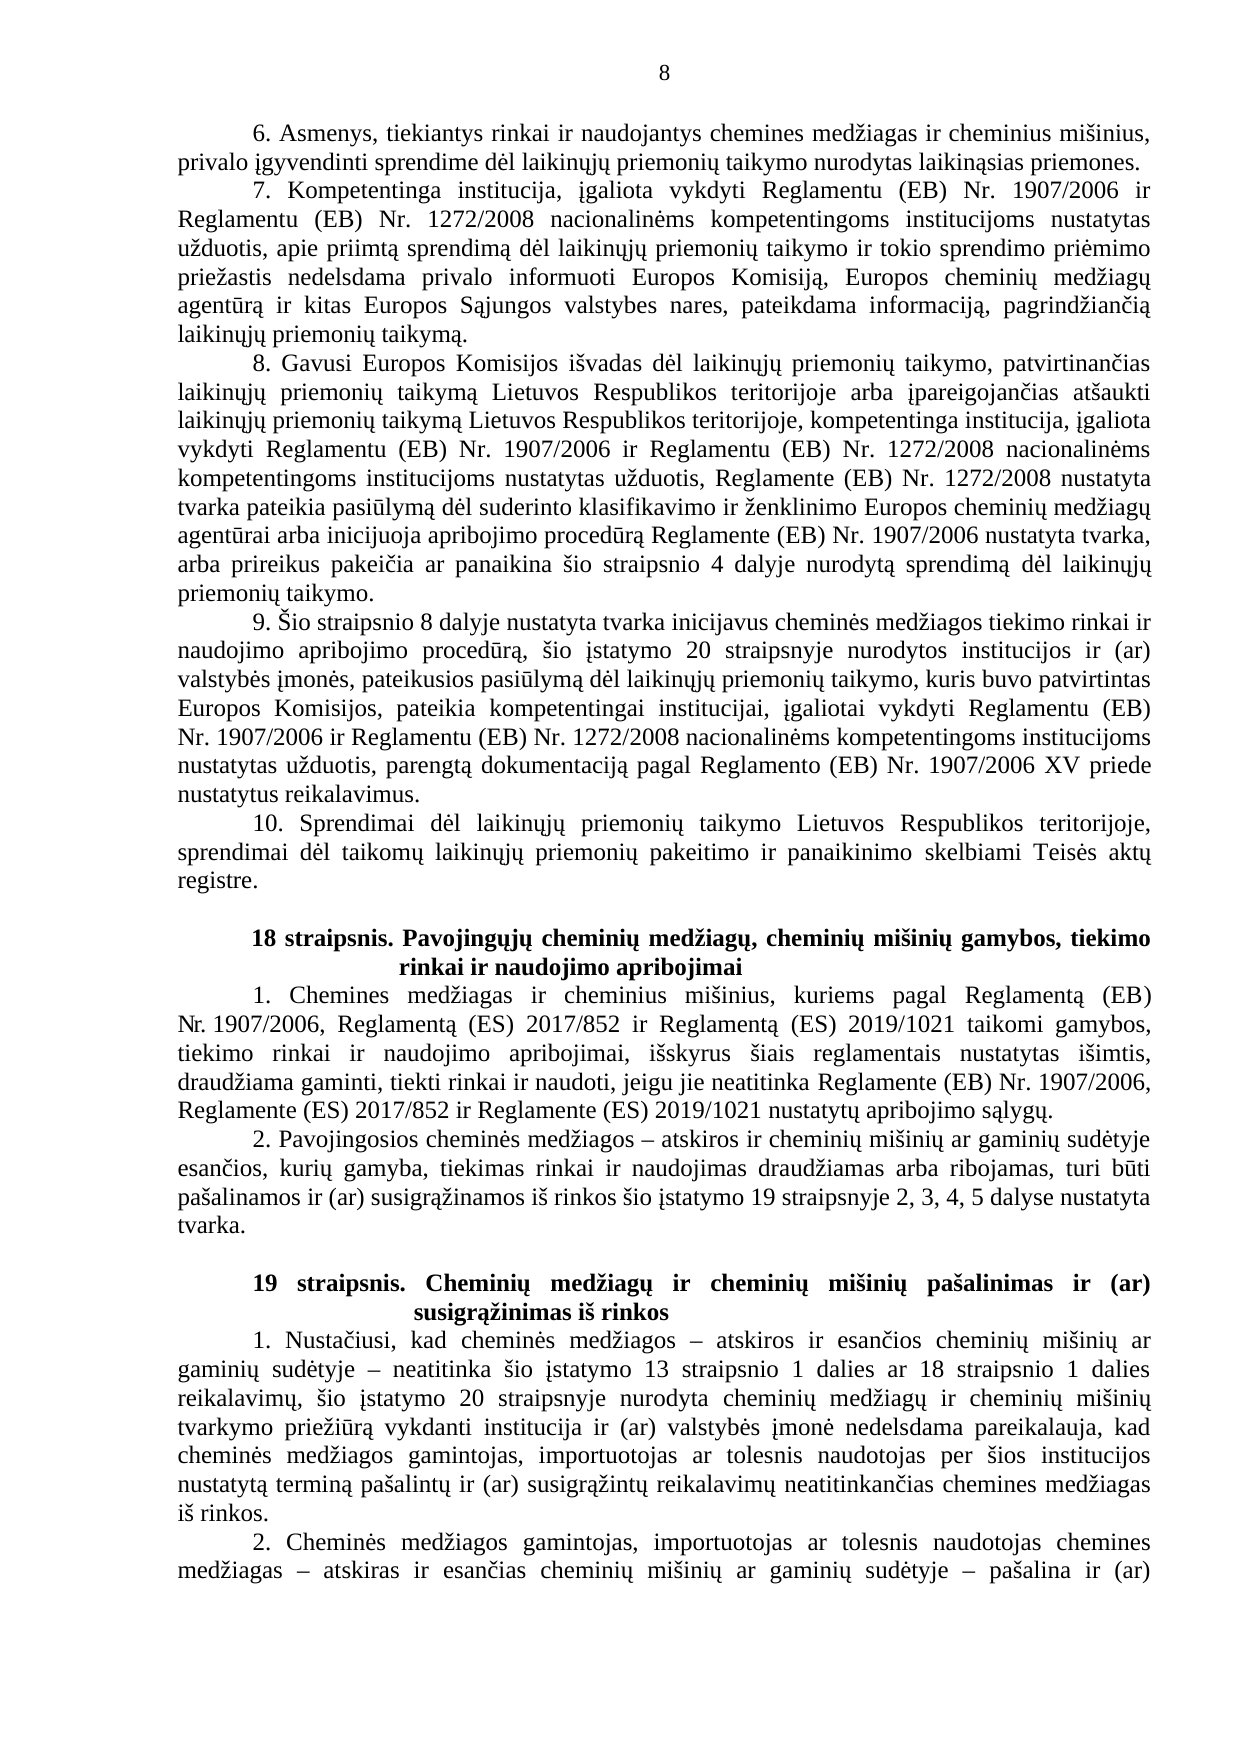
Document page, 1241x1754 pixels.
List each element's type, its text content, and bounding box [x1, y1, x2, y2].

text 10. Sprendimai dėl laikinųjų priemonių taikymo Lietuvos Respublikos teritorijoje, sprendimai dėl taikomų laikinųjų priemonių pakeitimo ir panaikinimo skelbiami Teisės aktų registre. [177, 808, 1152, 894]
text 7. Kompetentinga institucija, įgaliota vykdyti Reglamentu (EB) Nr. 1907/2006 ir Reglamentu (EB) Nr. 1272/2008 nacionalinėms kompetentingoms institucijoms nustatytas užduotis, apie priimtą sprendimą dėl laikinųjų priemonių taikymo ir tokio sprendimo priėmimo priežastis nedelsdama privalo informuoti Europos Komisiją, Europos cheminių medžiagų agentūrą ir kitas Europos Sąjungos valstybes nares, pateikdama informaciją, pagrindžiančią laikinųjų priemonių taikymą. [177, 176, 1152, 348]
text 1. Chemines medžiagas ir cheminius mišinius, kuriems pagal Reglamentą (EB) Nr. 1907/2006, Reglamentą (ES) 2017/852 ir Reglamentą (ES) 2019/1021 taikomi gamybos, tiekimo rinkai ir naudojimo apribojimai, išskyrus šiais reglamentais nustatytas išimtis, draudžiama gaminti, tiekti rinkai ir naudoti, jeigu jie neatitinka Reglamente (EB) Nr. 1907/2006, Reglamente (ES) 2017/852 ir Reglamente (ES) 2019/1021 nustatytų apribojimo sąlygų. [177, 981, 1152, 1124]
text 2. Cheminės medžiagos gamintojas, importuotojas ar tolesnis naudotojas chemines medžiagas – atskiras ir esančias cheminių mišinių ar gaminių sudėtyje – pašalina ir (ar) [177, 1527, 1152, 1584]
text 2. Pavojingosios cheminės medžiagos – atskiros ir cheminių mišinių ar gaminių sudėtyje esančios, kurių gamyba, tiekimas rinkai ir naudojimas draudžiamas arba ribojamas, turi būti pašalinamos ir (ar) susigrąžinamos iš rinkos šio įstatymo 19 straipsnyje 2, 3, 4, 5 dalyse nustatyta tvarka. [177, 1124, 1152, 1239]
text 1. Nustačiusi, kad cheminės medžiagos – atskiros ir esančios cheminių mišinių ar gaminių sudėtyje – neatitinka šio įstatymo 13 straipsnio 1 dalies ar 18 straipsnio 1 dalies reikalavimų, šio įstatymo 20 straipsnyje nurodyta cheminių medžiagų ir cheminių mišinių tvarkymo priežiūrą vykdanti institucija ir (ar) valstybės įmonė nedelsdama pareikalauja, kad cheminės medžiagos gamintojas, importuotojas ar tolesnis naudotojas per šios institucijos nustatytą terminą pašalintų ir (ar) susigrąžintų reikalavimų neatitinkančias chemines medžiagas iš rinkos. [177, 1326, 1152, 1527]
text 8. Gavusi Europos Komisijos išvadas dėl laikinųjų priemonių taikymo, patvirtinančias laikinųjų priemonių taikymą Lietuvos Respublikos teritorijoje arba įpareigojančias atšaukti laikinųjų priemonių taikymą Lietuvos Respublikos teritorijoje, kompetentinga institucija, įgaliota vykdyti Reglamentu (EB) Nr. 1907/2006 ir Reglamentu (EB) Nr. 1272/2008 nacionalinėms kompetentingoms institucijoms nustatytas užduotis, Reglamente (EB) Nr. 1272/2008 nustatyta tvarka pateikia pasiūlymą dėl suderinto klasifikavimo ir ženklinimo Europos cheminių medžiagų agentūrai arba inicijuoja apribojimo procedūrą Reglamente (EB) Nr. 1907/2006 nustatyta tvarka, arba prireikus pakeičia ar panaikina šio straipsnio 4 dalyje nurodytą sprendimą dėl laikinųjų priemonių taikymo. [177, 348, 1152, 607]
text 9. Šio straipsnio 8 dalyje nustatyta tvarka inicijavus cheminės medžiagos tiekimo rinkai ir naudojimo apribojimo procedūrą, šio įstatymo 20 straipsnyje nurodytos institucijos ir (ar) valstybės įmonės, pateikusios pasiūlymą dėl laikinųjų priemonių taikymo, kuris buvo patvirtintas Europos Komisijos, pateikia kompetentingai institucijai, įgaliotai vykdyti Reglamentu (EB) Nr. 1907/2006 ir Reglamentu (EB) Nr. 1272/2008 nacionalinėms kompetentingoms institucijoms nustatytas užduotis, parengtą dokumentaciją pagal Reglamento (EB) Nr. 1907/2006 XV priede nustatytus reikalavimus. [177, 607, 1152, 808]
text 19 straipsnis. Cheminių medžiagų ir cheminių mišinių pašalinimas ir (ar) susigrąžinimas iš rinkos [252, 1268, 1152, 1326]
text 6. Asmenys, tiekiantys rinkai ir naudojantys chemines medžiagas ir cheminius mišinius, privalo įgyvendinti sprendime dėl laikinųjų priemonių taikymo nurodytas laikinąsias priemones. [177, 118, 1152, 176]
text 18 straipsnis. Pavojingųjų cheminių medžiagų, cheminių mišinių gamybos, tiekimo rinkai ir naudojimo apribojimai [251, 923, 1152, 981]
